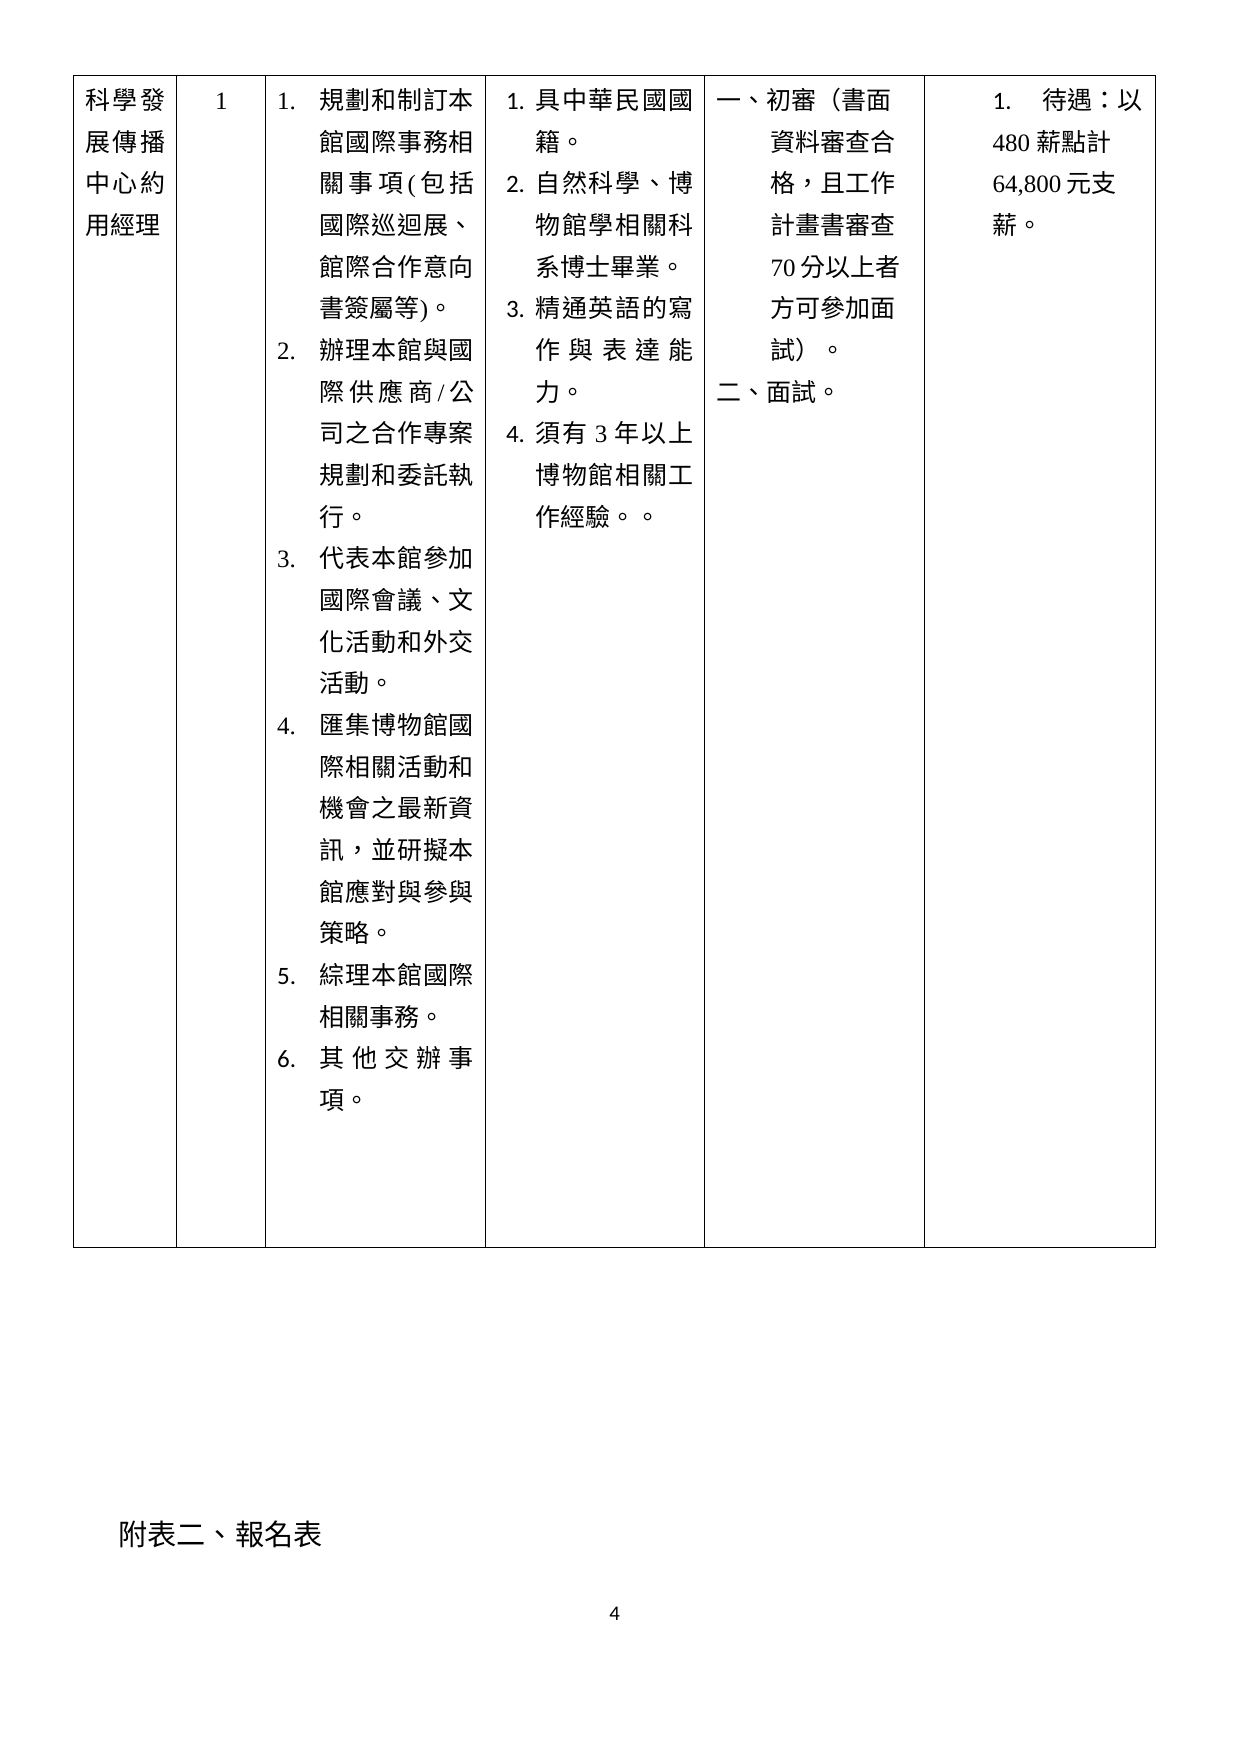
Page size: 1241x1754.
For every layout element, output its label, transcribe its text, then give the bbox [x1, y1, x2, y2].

table_cell 一、初審（書面資料審查合格，且工作計畫書審查70分以上者方可參加面試）。 二、面試。 [705, 76, 924, 1247]
table_cell 待遇：以480 薪點計64,800元支薪。 [925, 76, 1155, 1247]
table_cell 科學發展傳播中心約用經理 [74, 76, 176, 1247]
table_cell 具中華民國國籍。 自然科學、博物館學相關科系博士畢業。 精通英語的寫作與表達能力。 須有3年以上博物館相關工作經驗。。 [486, 76, 704, 1247]
text 附表二、報名表 [118, 1512, 1111, 1554]
table_cell 規劃和制訂本館國際事務相關事項(包括國際巡迴展、館際合作意向書簽屬等)。 辦理本館與國際供應商/公司之合作專案規劃和委託執行。 代表本館參加國際會議、文化活動和外交活動。 匯集博物館國際相關活動和機會之最新資訊，並研擬本館應對與參與策略。 綜理本館國際相關事務。 其他交辦事項。 [266, 76, 485, 1247]
table_cell 1 [177, 76, 265, 1247]
